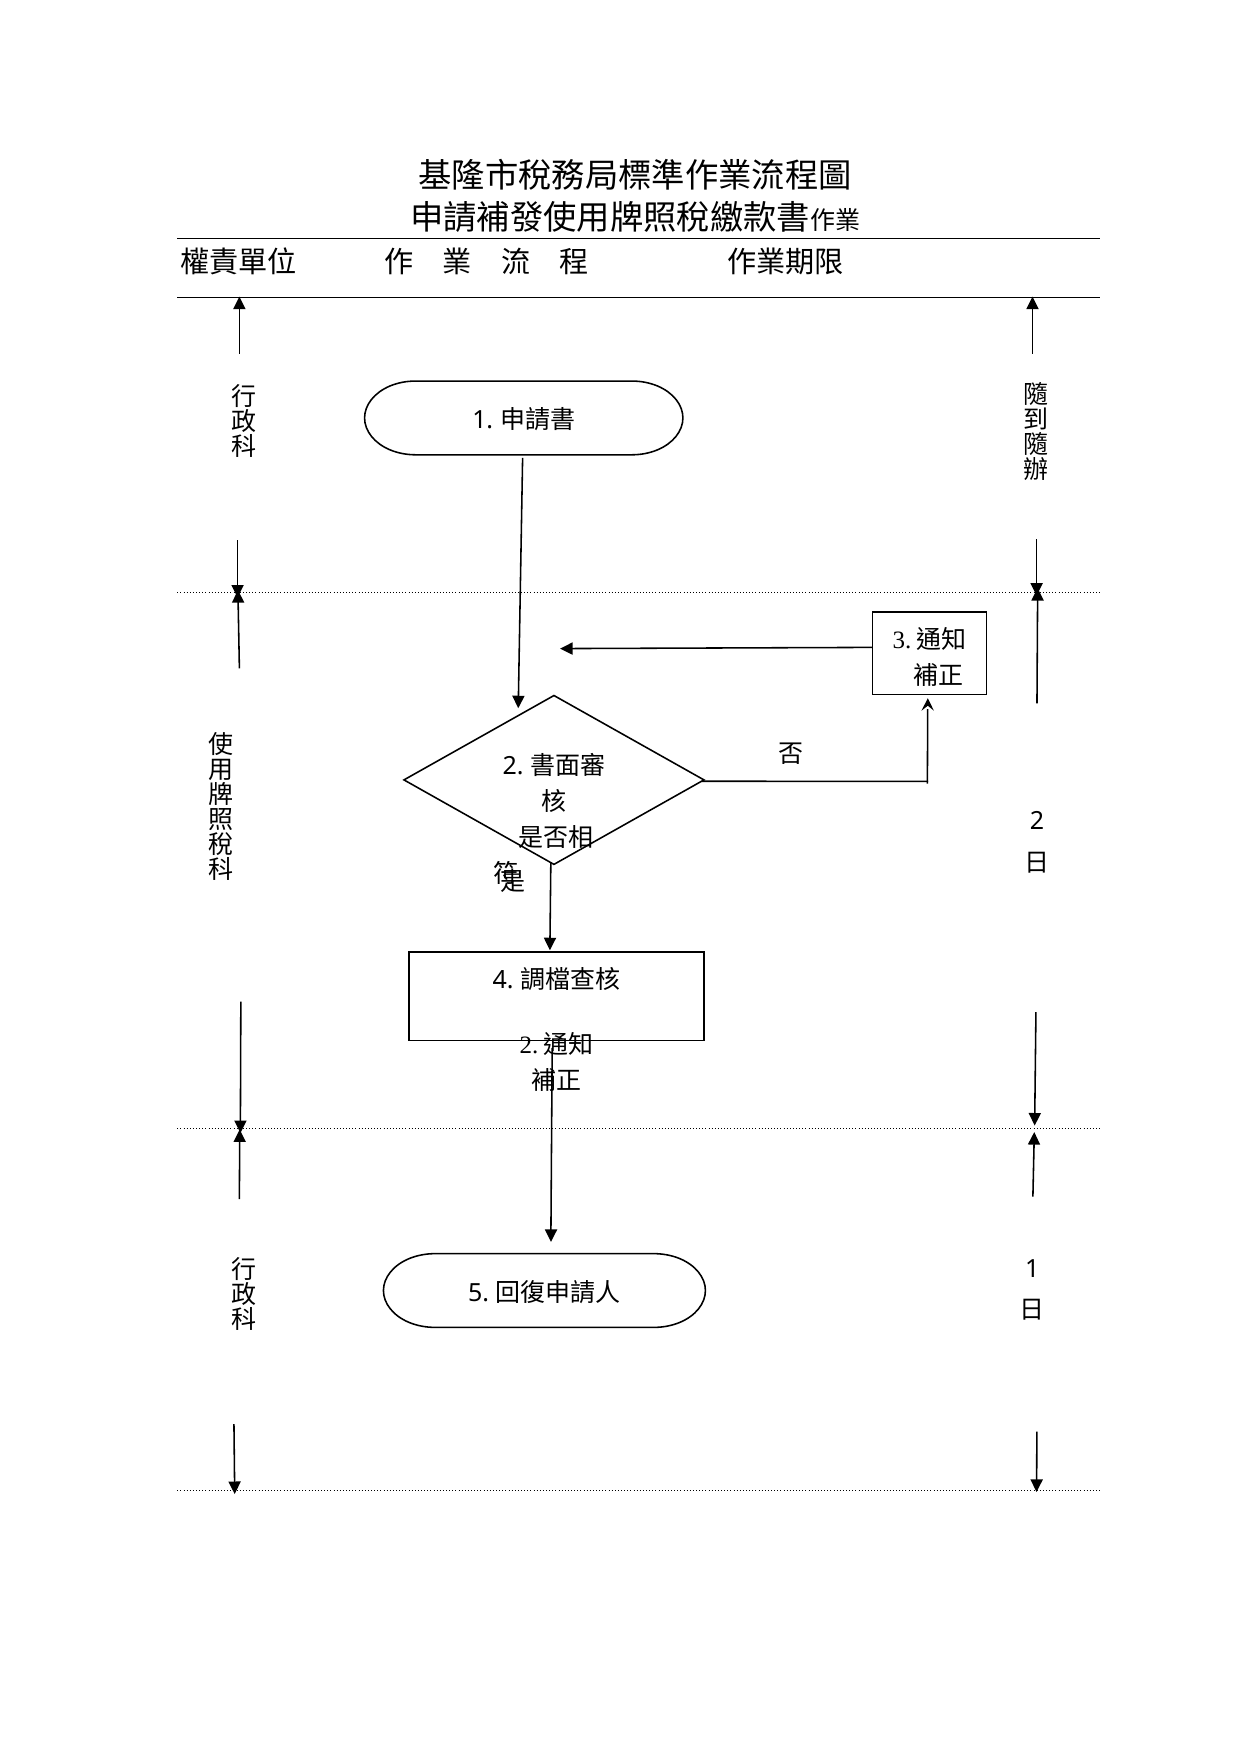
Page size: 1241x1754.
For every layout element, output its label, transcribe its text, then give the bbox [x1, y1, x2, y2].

table_cell [584, 1041, 589, 1051]
table_cell [177, 298, 1100, 592]
table_cell [177, 1128, 1100, 1490]
table_cell [49, 674, 152, 1018]
table_cell [177, 592, 1100, 1127]
table_header 權責單位 作 業 流 程 作業期限 [177, 239, 1100, 297]
table_cell [547, 1041, 552, 1051]
text 基隆市稅務局標準作業流程圖 [177, 154, 1092, 196]
text 申請補發使用牌照稅繳款書作業 [177, 196, 1092, 238]
